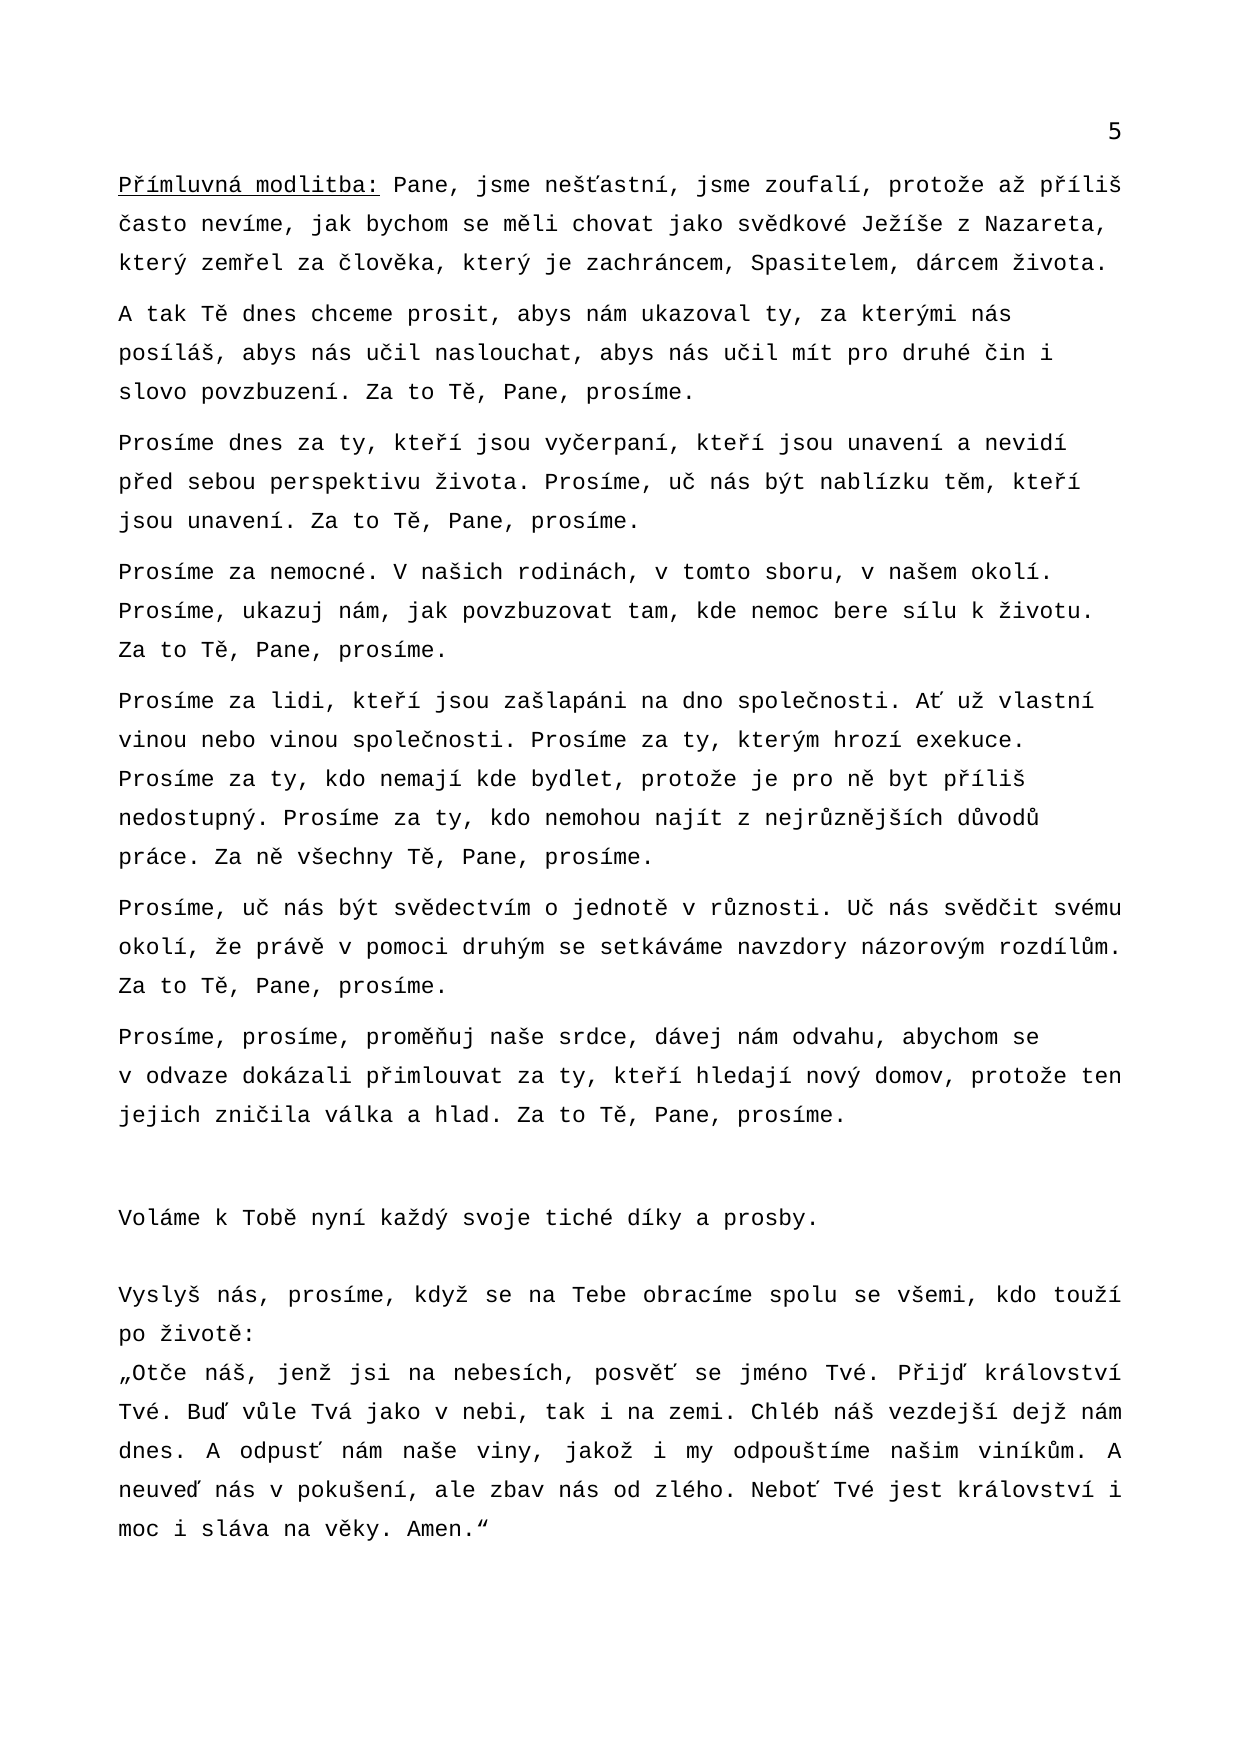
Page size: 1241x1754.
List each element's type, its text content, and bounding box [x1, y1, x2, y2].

text Prosíme, uč nás být svědectvím o jednotě v různosti. Uč nás svědčit svému okolí, že právě v pomoci druhým se setkáváme navzdory názorovým rozdílům. Za to Tě, Pane, prosíme. [118, 897, 1122, 1000]
text Přímluvná modlitba: Pane, jsme nešťastní, jsme zoufalí, protože až příliš často nevíme, jak bychom se měli chovat jako svědkové Ježíše z Nazareta, který zemřel za člověka, který je zachráncem, Spasitelem, dárcem života. [118, 173, 1122, 277]
text „Otče náš, jenž jsi na nebesích, posvěť se jméno Tvé. Přijď království Tvé. Buď vůle Tvá jako v nebi, tak i na zemi. Chléb náš vezdejší dejž nám dnes. A odpusť nám naše viny, jakož i my odpouštíme našim viníkům. A neuveď nás v pokušení, ale zbav nás od zlého. Neboť Tvé jest království i moc i sláva na věky. Amen.“ [118, 1361, 1122, 1543]
text Voláme k Tobě nyní každý svoje tiché díky a prosby. [118, 1206, 1122, 1232]
text Prosíme, prosíme, proměňuj naše srdce, dávej nám odvahu, abychom se v odvaze dokázali přimlouvat za ty, kteří hledají nový domov, protože ten jejich zničila válka a hlad. Za to Tě, Pane, prosíme. [118, 1026, 1122, 1129]
text Prosíme dnes za ty, kteří jsou vyčerpaní, kteří jsou unavení a nevidí před sebou perspektivu života. Prosíme, uč nás být nablízku těm, kteří jsou unavení. Za to Tě, Pane, prosíme. [118, 432, 1122, 535]
text A tak Tě dnes chceme prosit, abys nám ukazoval ty, za kterými nás posíláš, abys nás učil naslouchat, abys nás učil mít pro druhé čin i slovo povzbuzení. Za to Tě, Pane, prosíme. [118, 303, 1122, 406]
text Vyslyš nás, prosíme, když se na Tebe obracíme spolu se všemi, kdo touží po životě: [118, 1284, 1122, 1348]
text Prosíme za nemocné. V našich rodinách, v tomto sboru, v našem okolí. Prosíme, ukazuj nám, jak povzbuzovat tam, kde nemoc bere sílu k životu. Za to Tě, Pane, prosíme. [118, 561, 1122, 664]
text Prosíme za lidi, kteří jsou zašlapáni na dno společnosti. Ať už vlastní vinou nebo vinou společnosti. Prosíme za ty, kterým hrozí exekuce. Prosíme za ty, kdo nemají kde bydlet, protože je pro ně byt příliš nedostupný. Prosíme za ty, kdo nemohou najít z nejrůznějších důvodů práce. Za ně všechny Tě, Pane, prosíme. [118, 690, 1122, 871]
